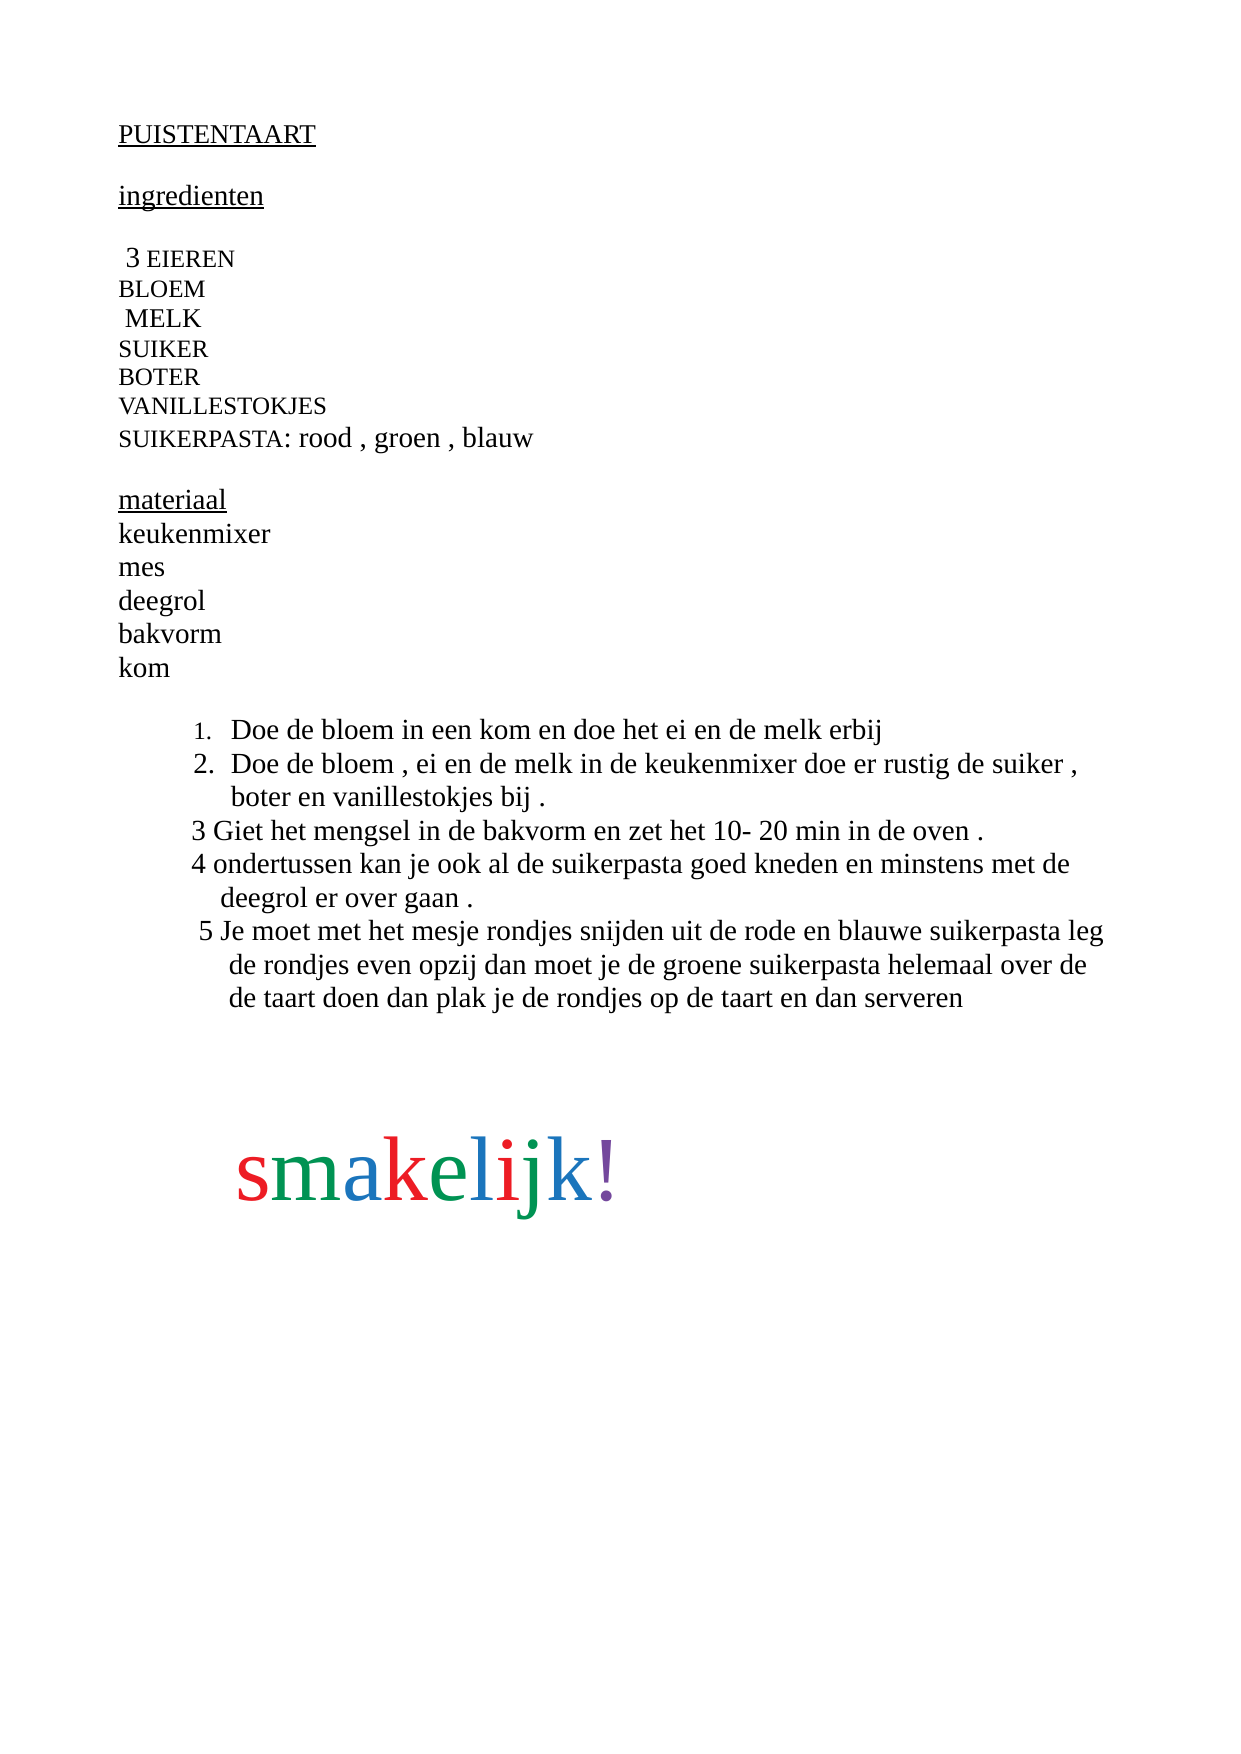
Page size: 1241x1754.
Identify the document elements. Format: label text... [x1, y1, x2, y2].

text keukenmixer [118, 516, 1122, 549]
text 3 EIEREN [118, 240, 1122, 274]
text mes [118, 549, 1122, 583]
text ingredienten [118, 178, 1122, 212]
text 4 ondertussen kan je ook al de suikerpasta goed kneden en minstens met de [118, 846, 1122, 880]
text PUISTENTAART [118, 118, 1122, 149]
text smakelijk! [118, 1115, 1122, 1220]
list Doe de bloem in een kom en doe het ei en de melk erbij [193, 712, 1122, 746]
text 3 Giet het mengsel in de bakvorm en zet het 10- 20 min in de oven . [118, 813, 1122, 846]
text VANILLESTOKJES [118, 391, 1122, 420]
text BLOEM [118, 274, 1122, 303]
text 5 Je moet met het mesje rondjes snijden uit de rode en blauwe suikerpasta leg de rondjes even opzij dan moet je de groene suikerpasta helemaal over de [118, 913, 1122, 981]
text SUIKER [118, 334, 1122, 362]
text deegrol er over gaan . [118, 880, 1122, 913]
text SUIKERPASTA: rood , groen , blauw [118, 420, 1122, 453]
text kom [118, 650, 1122, 683]
text materiaal [118, 482, 1122, 516]
text MELK [118, 303, 1122, 334]
text deegrol [118, 583, 1122, 616]
text bakvorm [118, 616, 1122, 650]
text de taart doen dan plak je de rondjes op de taart en dan serveren [118, 981, 1122, 1081]
list Doe de bloem , ei en de melk in de keukenmixer doe er rustig de suiker , boter en vanillestokjes bij . [193, 746, 1122, 813]
text BOTER [118, 362, 1122, 391]
